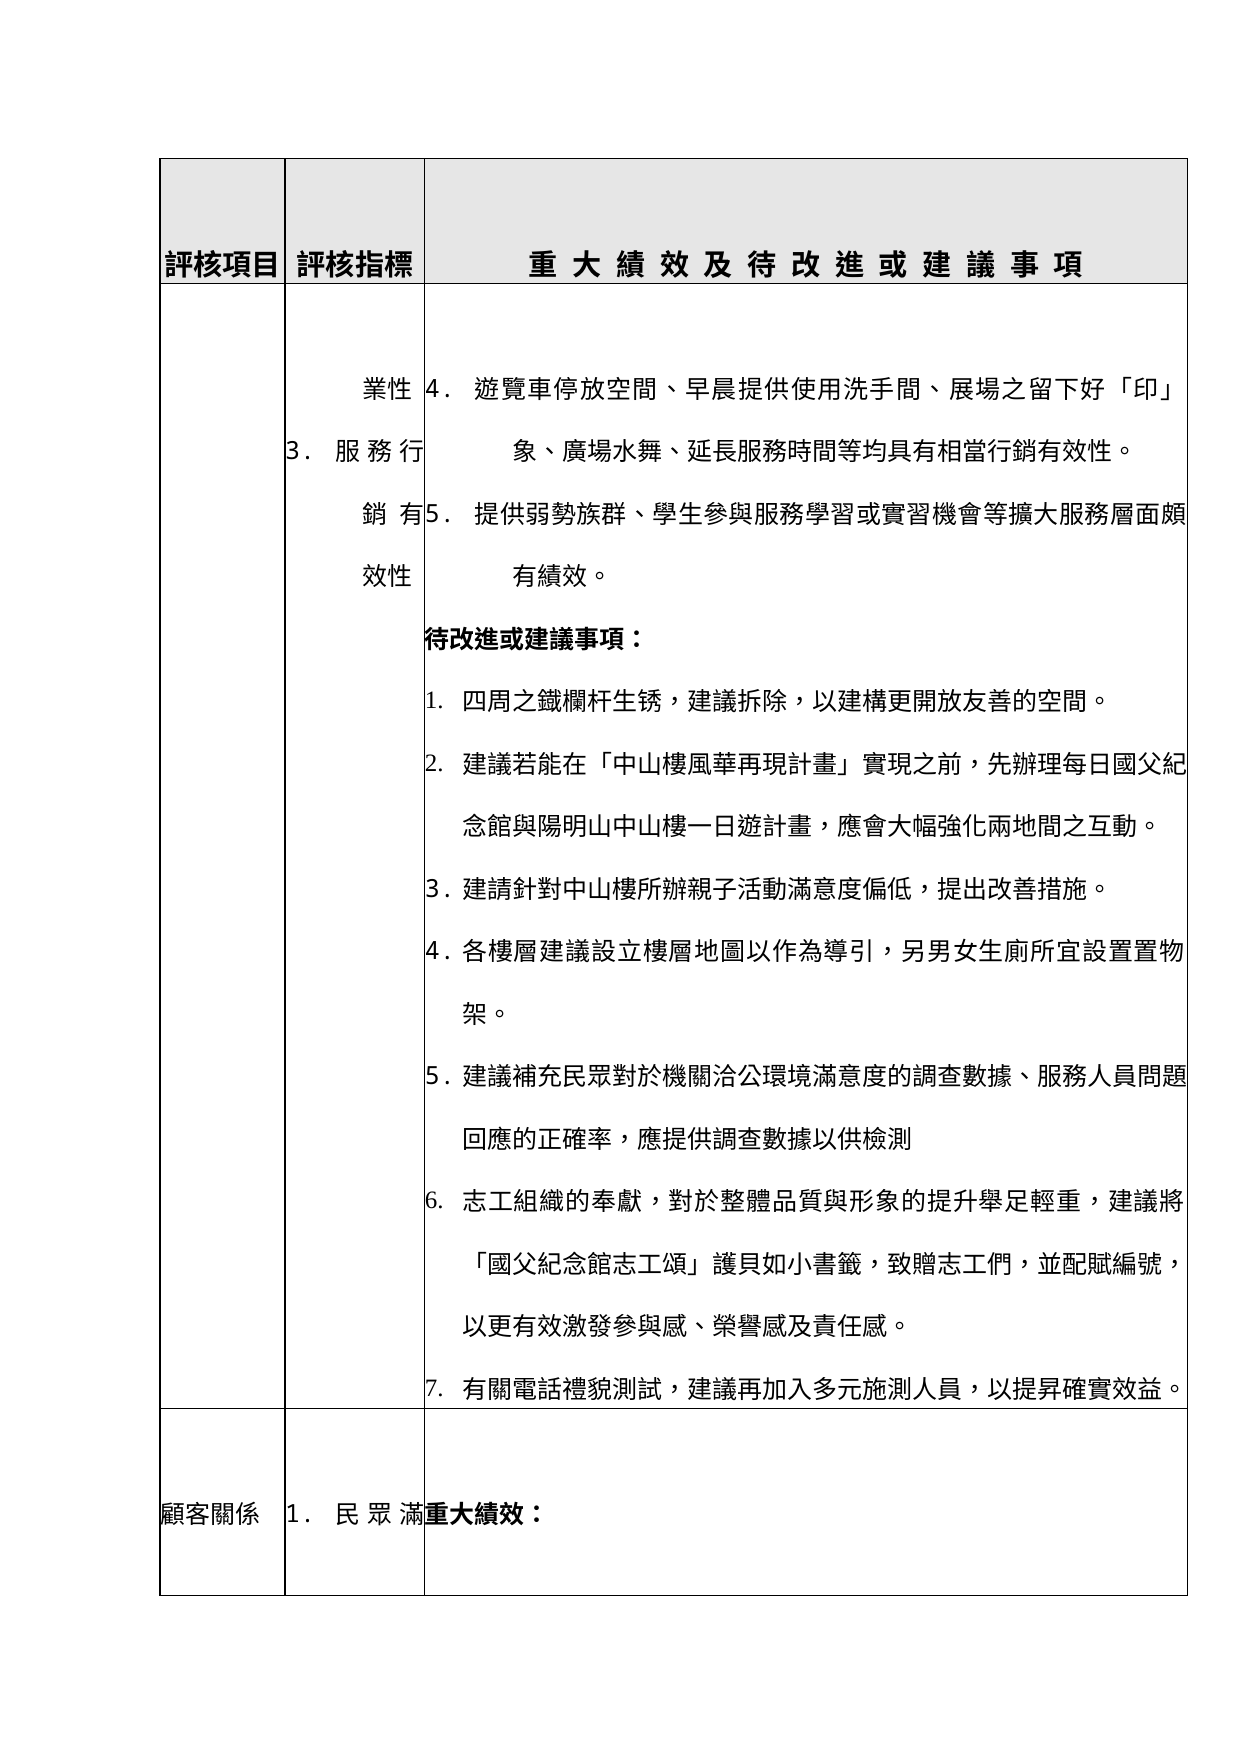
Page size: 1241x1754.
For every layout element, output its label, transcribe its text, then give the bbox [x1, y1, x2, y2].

table_cell 重大績效： 調查滿意度高，頗受民眾肯定，有效率處理民眾意見。 待改進或建議事項： 問卷調查以網路問卷為主，主動性較弱，有關中山樓特定月份問卷調查，建議加強問卷結果可信度。 建議在各項服務滿意度調查中，依評審要求之調查結果補齊（例如：缺少洽公服務禮儀、民眾意見處理、洽公環境、服務可勝任程度等）；另各項問卷調查宜將題目及改善措施，於報告中或其附件中呈現。 建議補充各項滿意度調查，前後年度的比較，若前一年度未執行，也可加以說明原因。 建議補充民眾滿意度調查之評獎辦法所要求的（1）重視調查方法的信度與效度，應說明調查方法、抽樣方法、樣本數等。（2）對於滿意度調查結果提出了什麼改善措施，是否已有執行成效。 建議將各項施政宣導的目的、對象、策略、作法，可做一有系統的整理。 請針對99年度服務滿意度，加以檢討改善措施及執行績效；滿意度調查之分析及改善宜再加詳述，有效呈現滿意度成長情形。 配合教育部整合服務效能躍升執行計畫，建請於100年6月底前完成首長信箱滿意度調查機制。 [425, 1409, 1187, 1595]
table_cell [161, 284, 284, 1408]
table_cell 顧客關係 [161, 1409, 284, 1595]
table_header 評核項目 [161, 159, 284, 283]
table_header 重 大 績 效 及 待 改 進 或 建 議 事 項 [425, 159, 1187, 283]
table_cell 民眾滿意度 民眾意見處理有效性 [286, 1409, 424, 1595]
table_cell 重大績效： 藝文空間、公共空間等均具便利性、友善性、專業性，具有服務行銷之績效。 為補強外語導覽人力，特與大專校院建教合作，聘用外語建教生，主動服務外籍訪客，深獲外國旅客讚賞。 建置20面數位電子看板，提供民眾豐富的多媒體資訊，使民眾能簡單快速獲得藝文活動等資訊。 遊覽車停放空間、早晨提供使用洗手間、展場之留下好「印」象、廣場水舞、延長服務時間等均具有相當行銷有效性。 提供弱勢族群、學生參與服務學習或實習機會等擴大服務層面頗有績效。 待改進或建議事項： 四周之鐡欄杆生锈，建議拆除，以建構更開放友善的空間。 建議若能在「中山樓風華再現計畫」實現之前，先辦理每日國父紀念館與陽明山中山樓一日遊計畫，應會大幅強化兩地間之互動。 建請針對中山樓所辦親子活動滿意度偏低，提出改善措施。 各樓層建議設立樓層地圖以作為導引，另男女生廁所宜設置置物架。 建議補充民眾對於機關洽公環境滿意度的調查數據、服務人員問題回應的正確率，應提供調查數據以供檢測 志工組織的奉獻，對於整體品質與形象的提升舉足輕重，建議將「國父紀念館志工頌」護貝如小書籤，致贈志工們，並配賦編號，以更有效激發參與感、榮譽感及責任感。 有關電話禮貌測試，建議再加入多元施測人員，以提昇確實效益。 [425, 284, 1187, 1408]
table_header 評核指標 [286, 159, 424, 283]
table_cell 服務場所便利性 服務行為友善性與專業性 服務行銷有效性 [286, 284, 424, 1408]
